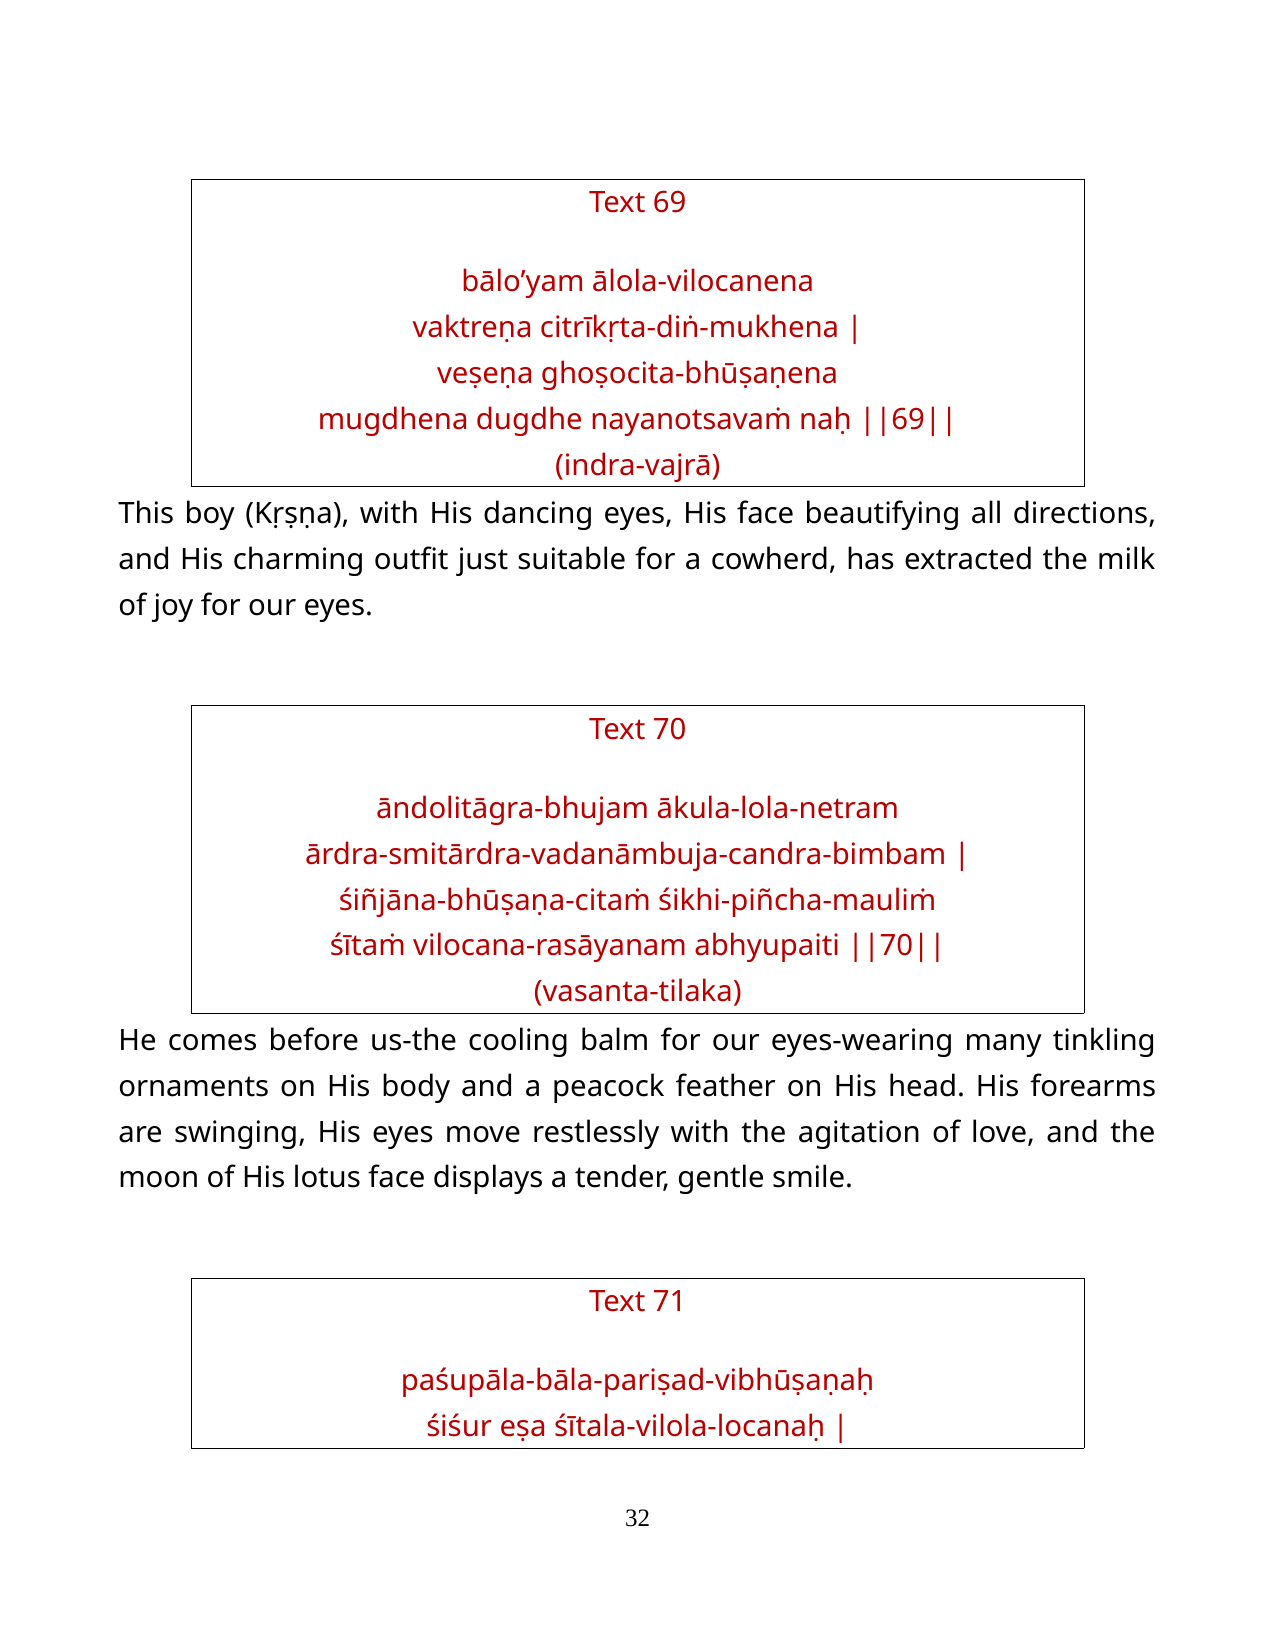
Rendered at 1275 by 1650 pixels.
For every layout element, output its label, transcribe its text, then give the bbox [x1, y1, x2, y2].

text Text 71 [192, 1279, 1084, 1320]
text Text 69 [192, 180, 1084, 221]
text bālo’yam ālola-vilocanena vaktreṇa citrīkṛta-diṅ-mukhena | veṣeṇa ghoṣocita-bhūṣaṇena mugdhena dugdhe nayanotsavaṁ naḥ ||69|| (indra-vajrā) [192, 257, 1084, 486]
text Text 70 [192, 706, 1084, 748]
text This boy (Kṛṣṇa), with His dancing eyes, His face beautifying all directions, and His charming outfit just suitable for a cowherd, has extracted the milk of joy for our eyes. [118, 493, 1157, 624]
text paśupāla-bāla-pariṣad-vibhūṣaṇaḥ śiśur eṣa śītala-vilola-locanaḥ | [192, 1356, 1084, 1448]
text āndolitāgra-bhujam ākula-lola-netram ārdra-smitārdra-vadanāmbuja-candra-bimbam | śiñjāna-bhūṣaṇa-citaṁ śikhi-piñcha-mauliṁ śītaṁ vilocana-rasāyanam abhyupaiti ||70|| (vasanta-tilaka) [192, 784, 1084, 1013]
text He comes before us-the cooling balm for our eyes-wearing many tinkling ornaments on His body and a peacock feather on His head. His forearms are swinging, His eyes move restlessly with the agitation of love, and the moon of His lotus face displays a tender, gentle smile. [118, 1019, 1157, 1197]
